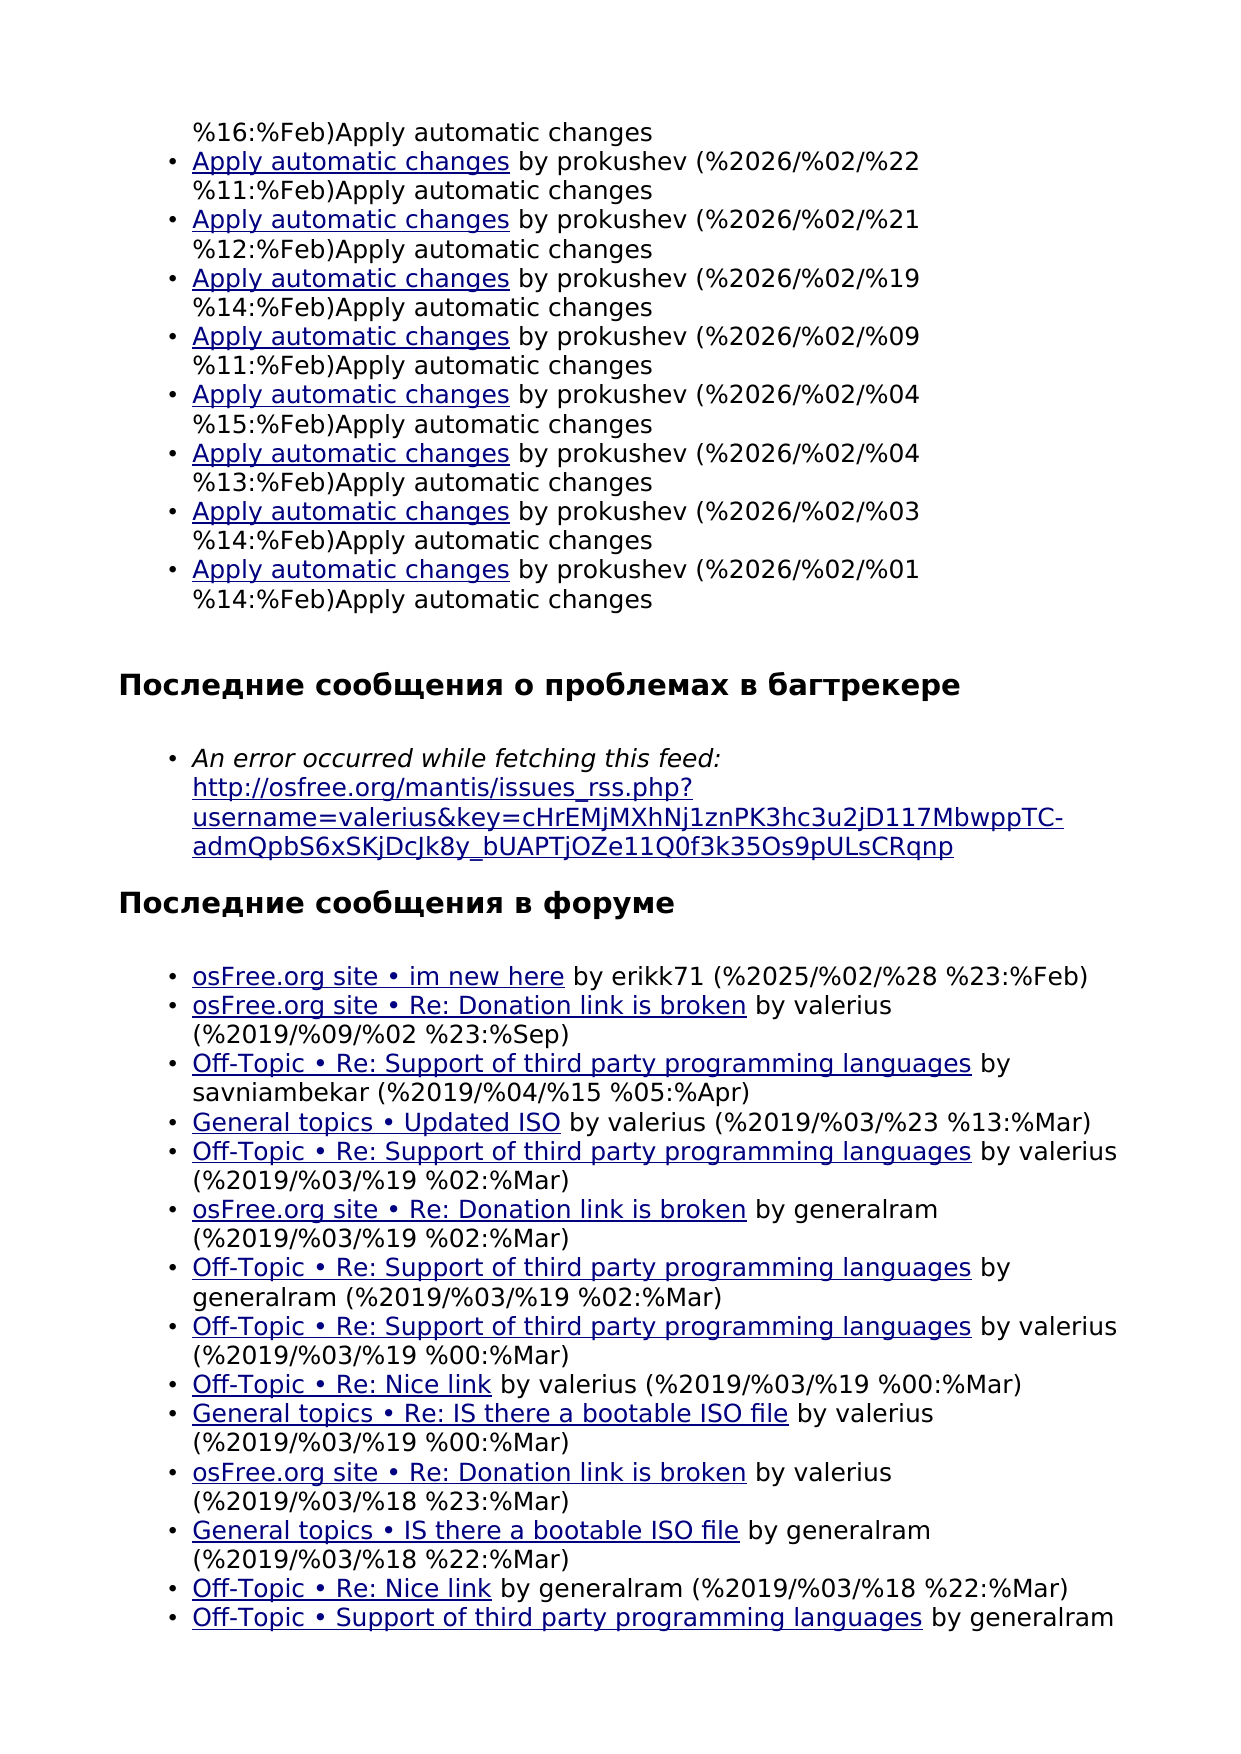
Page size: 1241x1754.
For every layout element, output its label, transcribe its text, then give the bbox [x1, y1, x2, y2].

list An error occurred while fetching this feed: http://osfree.org/mantis/issues_rss.php?username=valerius&key=cHrEMjMXhNj1znPK3hc3u2jD117MbwppTC-admQpbS6xSKjDcJk8y_bUAPTjOZe11Q0f3k35Os9pULsCRqnp [177, 744, 1122, 861]
list Off-Topic • Re: Support of third party programming languages by valerius (%2019/%03/%19 %00:%Mar) [177, 1312, 1122, 1370]
list Off-Topic • Re: Support of third party programming languages by generalram (%2019/%03/%19 %02:%Mar) [177, 1254, 1122, 1312]
list Off-Topic • Re: Nice link by generalram (%2019/%03/%18 %22:%Mar) [177, 1574, 1122, 1604]
list Apply automatic changes by prokushev (%2026/%02/%04 %15:%Feb)Apply automatic changes [177, 381, 1122, 439]
list Apply automatic changes by prokushev (%2026/%02/%09 %11:%Feb)Apply automatic changes [177, 322, 1122, 381]
list osFree.org site • Re: Donation link is broken by valerius (%2019/%09/%02 %23:%Sep) [177, 991, 1122, 1049]
list osFree.org site • im new here by erikk71 (%2025/%02/%28 %23:%Feb) [177, 962, 1122, 991]
list osFree.org site • Re: Donation link is broken by valerius (%2019/%03/%18 %23:%Mar) [177, 1458, 1122, 1516]
list Apply automatic changes by prokushev (%2026/%02/%01 %14:%Feb)Apply automatic changes [177, 556, 1122, 614]
list Apply automatic changes by prokushev (%2026/%02/%19 %14:%Feb)Apply automatic changes [177, 264, 1122, 322]
list osFree.org site • Re: Donation link is broken by generalram (%2019/%03/%19 %02:%Mar) [177, 1195, 1122, 1254]
list %16:%Feb)Apply automatic changes [177, 118, 1122, 147]
list Off-Topic • Re: Support of third party programming languages by valerius (%2019/%03/%19 %02:%Mar) [177, 1137, 1122, 1195]
list Off-Topic • Support of third party programming languages by generalram [177, 1604, 1122, 1633]
list Apply automatic changes by prokushev (%2026/%02/%21 %12:%Feb)Apply automatic changes [177, 206, 1122, 264]
list Off-Topic • Re: Nice link by valerius (%2019/%03/%19 %00:%Mar) [177, 1370, 1122, 1399]
list General topics • IS there a bootable ISO file by generalram (%2019/%03/%18 %22:%Mar) [177, 1516, 1122, 1574]
list Off-Topic • Re: Support of third party programming languages by savniambekar (%2019/%04/%15 %05:%Apr) [177, 1049, 1122, 1108]
list Apply automatic changes by prokushev (%2026/%02/%22 %11:%Feb)Apply automatic changes [177, 147, 1122, 206]
subtitle Последние сообщения в форуме [118, 886, 1122, 920]
list General topics • Re: IS there a bootable ISO file by valerius (%2019/%03/%19 %00:%Mar) [177, 1399, 1122, 1458]
list Apply automatic changes by prokushev (%2026/%02/%04 %13:%Feb)Apply automatic changes [177, 439, 1122, 497]
subtitle Последние сообщения о проблемах в багтрекере [118, 668, 1122, 702]
list Apply automatic changes by prokushev (%2026/%02/%03 %14:%Feb)Apply automatic changes [177, 497, 1122, 556]
list General topics • Updated ISO by valerius (%2019/%03/%23 %13:%Mar) [177, 1108, 1122, 1137]
